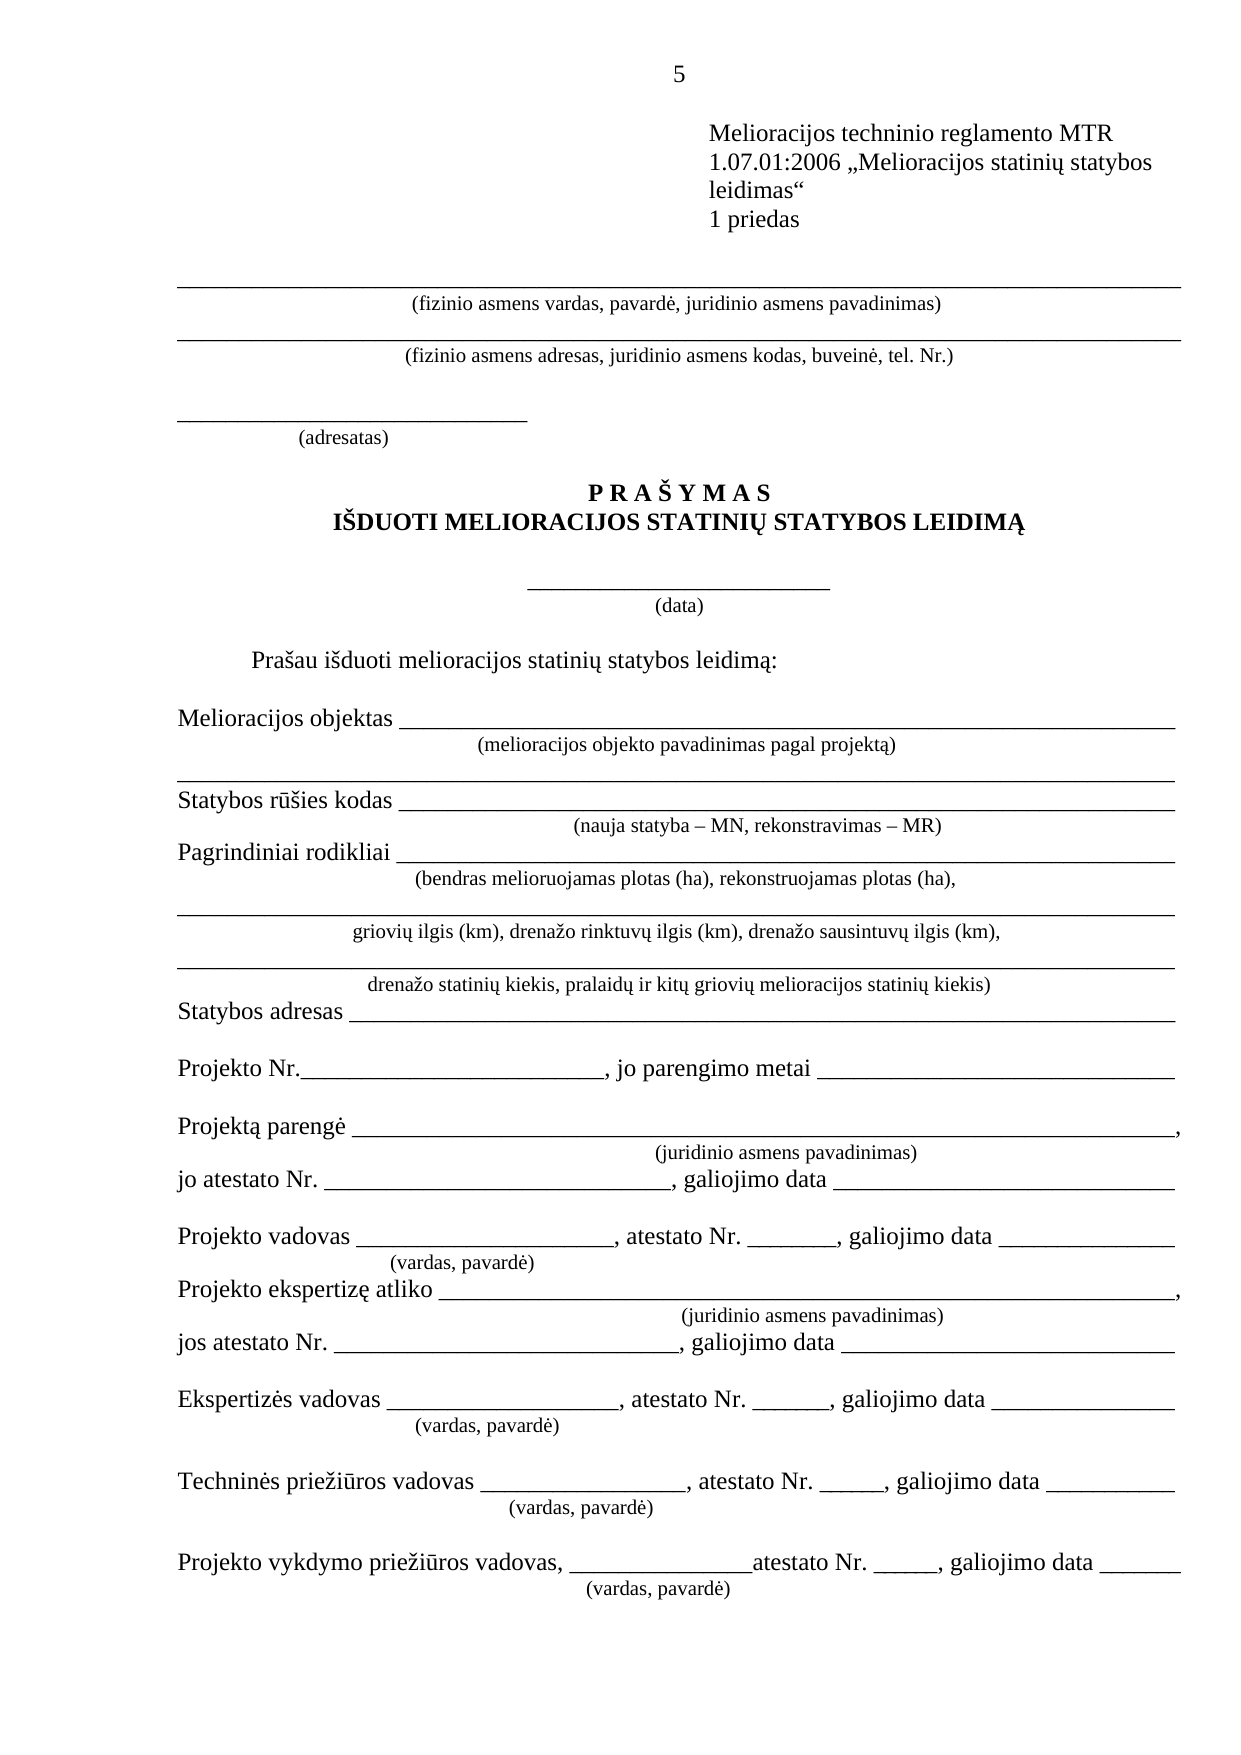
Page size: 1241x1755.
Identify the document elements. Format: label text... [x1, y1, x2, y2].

text IŠDUOTI MELIORACIJOS STATINIŲ STATYBOS LEIDIMĄ [177, 507, 1181, 535]
text (juridinio asmens pavadinimas) [177, 1140, 1181, 1164]
text Statybos adresas [177, 996, 1181, 1025]
text (bendras melioruojamas plotas (ha), rekonstruojamas plotas (ha), [415, 866, 1181, 890]
text jo atestato Nr. , galiojimo data [177, 1164, 1181, 1192]
text Prašau išduoti melioracijos statinių statybos leidimą: [177, 646, 1181, 674]
text (vardas, pavardė) [415, 1413, 1181, 1437]
text Projekto Nr. , jo parengimo metai [177, 1053, 1181, 1082]
text Projekto vadovas , atestato Nr. , galiojimo data [177, 1221, 1181, 1250]
text drenažo statinių kiekis, pralaidų ir kitų griovių melioracijos statinių kiekis) [177, 972, 1181, 996]
text Techninės priežiūros vadovas , atestato Nr. , galiojimo data [177, 1466, 1181, 1495]
text (data) [177, 593, 1181, 617]
text Projekto ekspertizę atliko , [177, 1274, 1181, 1303]
text 1.07.01:2006 „Melioracijos statinių statybos [177, 147, 1181, 176]
text (juridinio asmens pavadinimas) [177, 1303, 1181, 1327]
text Ekspertizės vadovas , atestato Nr. , galiojimo data [177, 1384, 1181, 1413]
text Projekto vykdymo priežiūros vadovas, atestato Nr. , galiojimo data [177, 1547, 1181, 1576]
text Statybos rūšies kodas [177, 785, 1181, 813]
text (nauja statyba – MN, rekonstravimas – MR) [573, 813, 1181, 837]
text leidimas“ [177, 176, 1181, 204]
text (vardas, pavardė) [171, 1576, 1181, 1600]
text (vardas, pavardė) [177, 1495, 1181, 1519]
text (fizinio asmens adresas, juridinio asmens kodas, buveinė, tel. Nr.) [177, 343, 1181, 367]
text griovių ilgis (km), drenažo rinktuvų ilgis (km), drenažo sausintuvų ilgis (km), [177, 919, 1181, 943]
text jos atestato Nr. , galiojimo data [177, 1327, 1181, 1356]
text (melioracijos objekto pavadinimas pagal projektą) [477, 732, 1181, 756]
text (vardas, pavardė) [390, 1250, 1181, 1274]
text Melioracijos objektas [177, 703, 1181, 732]
text Melioracijos techninio reglamento MTR [709, 118, 1181, 147]
text Projektą parengė , [177, 1111, 1181, 1140]
text (adresatas) [177, 425, 1181, 449]
text PRAŠYMAS [177, 478, 1181, 507]
text (fizinio asmens vardas, pavardė, juridinio asmens pavadinimas) [177, 291, 1181, 315]
text 1 priedas [177, 204, 1181, 233]
text Pagrindiniai rodikliai [177, 837, 1181, 866]
